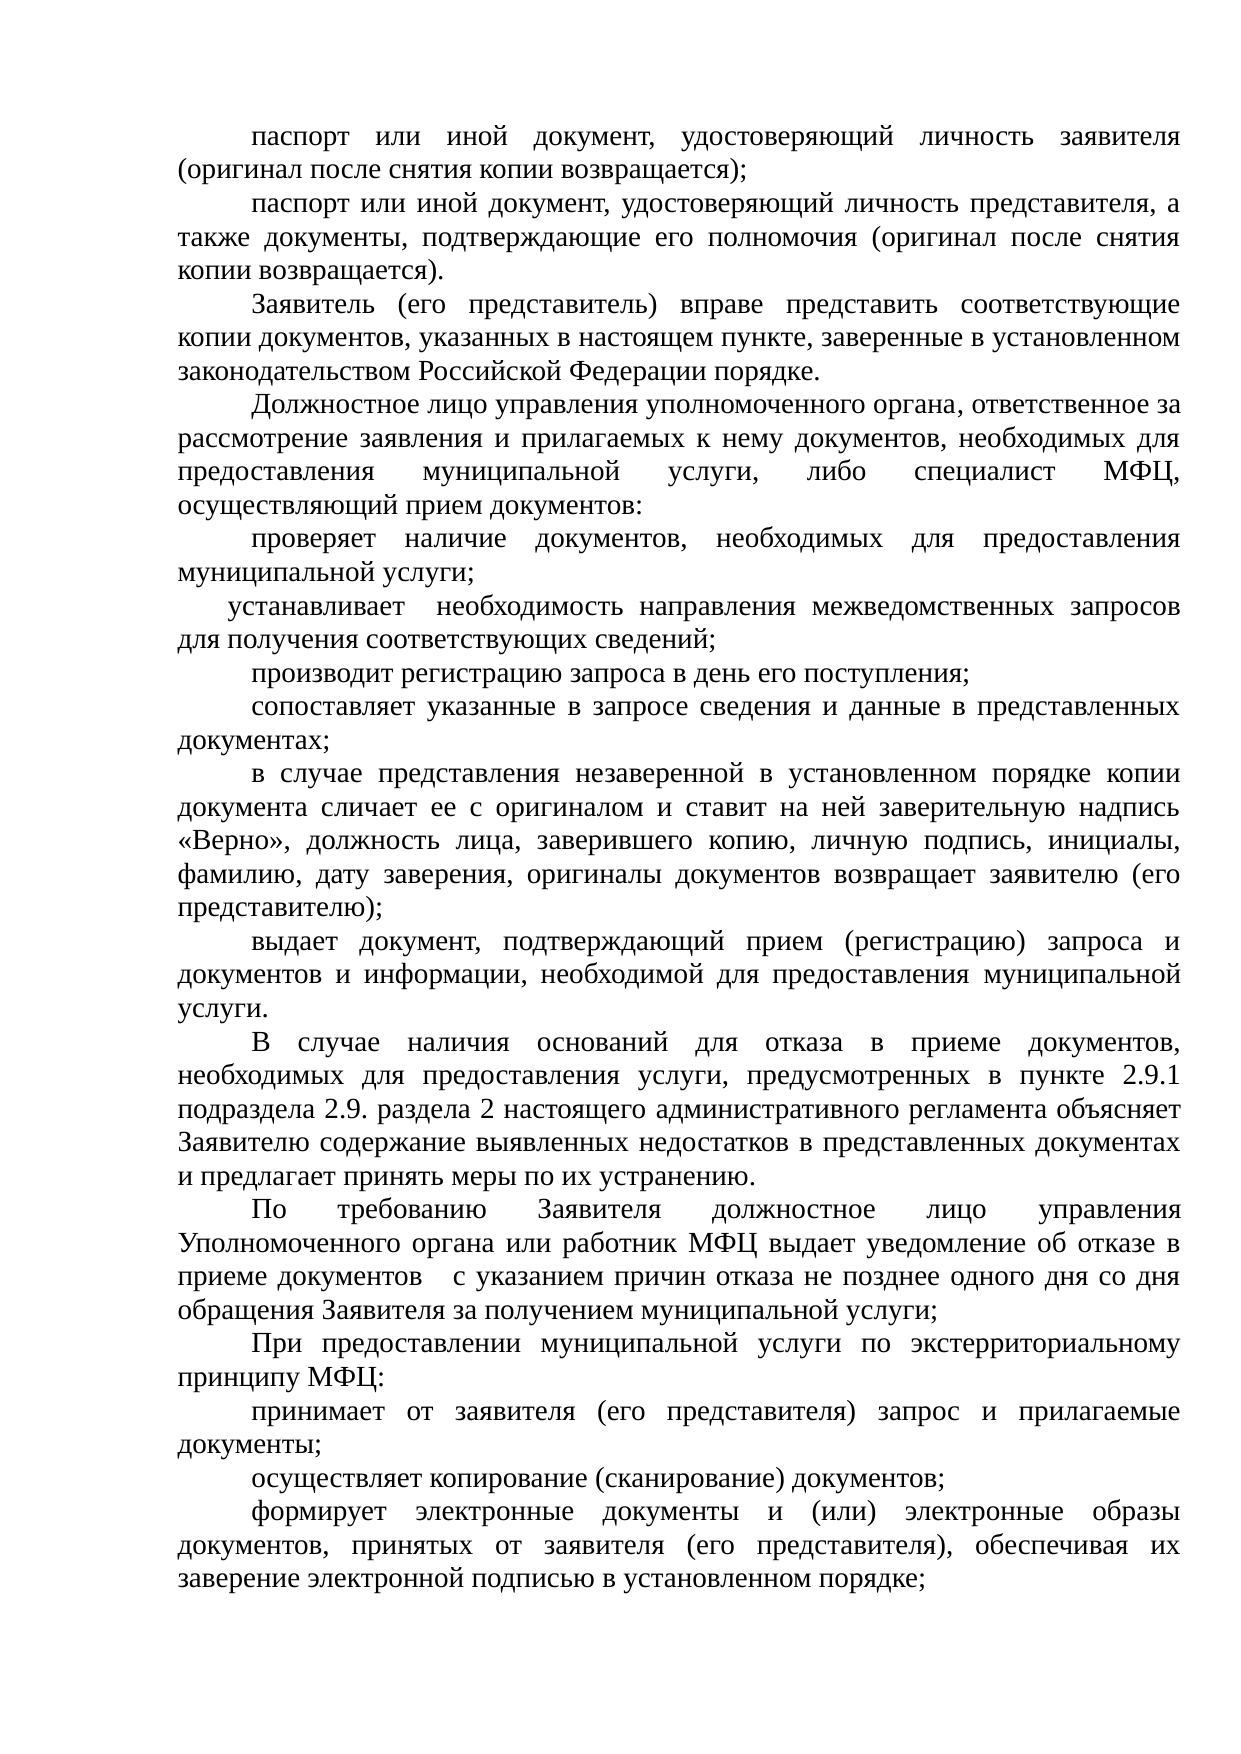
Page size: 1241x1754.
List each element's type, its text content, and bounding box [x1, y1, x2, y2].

text паспорт или иной документ, удостоверяющий личность заявителя (оригинал после снятия копии возвращается); [177, 118, 1181, 185]
title Должностное лицо управления уполномоченного органа, ответственное за рассмотрение заявления и прилагаемых к нему документов, необходимых для предоставления муниципальной услуги, либо специалист МФЦ, осуществляющий прием документов: [177, 386, 1181, 521]
text Заявитель (его представитель) вправе представить соответствующие копии документов, указанных в настоящем пункте, заверенные в установленном законодательством Российской Федерации порядке. [177, 286, 1181, 386]
title формирует электронные документы и (или) электронные образы документов, принятых от заявителя (его представителя), обеспечивая их заверение электронной подписью в установленном порядке; [177, 1493, 1181, 1594]
text устанавливает необходимость направления межведомственных запросов для получения соответствующих сведений; [177, 588, 1181, 655]
text В случае наличия оснований для отказа в приеме документов, необходимых для предоставления услуги, предусмотренных в пункте 2.9.1 подраздела 2.9. раздела 2 настоящего административного регламента объясняет Заявителю содержание выявленных недостатков в представленных документах и предлагает принять меры по их устранению. [177, 1024, 1181, 1191]
text По требованию Заявителя должностное лицо управления Уполномоченного органа или работник МФЦ выдает уведомление об отказе в приеме документов с указанием причин отказа не позднее одного дня со дня обращения Заявителя за получением муниципальной услуги; [177, 1191, 1181, 1326]
title в случае представления незаверенной в установленном порядке копии документа сличает ее с оригиналом и ставит на ней заверительную надпись «Верно», должность лица, заверившего копию, личную подпись, инициалы, фамилию, дату заверения, оригиналы документов возвращает заявителю (его представителю); [177, 755, 1181, 923]
title выдает документ, подтверждающий прием (регистрацию) запроса и документов и информации, необходимой для предоставления муниципальной услуги. [177, 923, 1181, 1024]
text паспорт или иной документ, удостоверяющий личность представителя, а также документы, подтверждающие его полномочия (оригинал после снятия копии возвращается). [177, 185, 1181, 286]
title При предоставлении муниципальной услуги по экстерриториальному принципу МФЦ: [177, 1326, 1181, 1393]
title сопоставляет указанные в запросе сведения и данные в представленных документах; [177, 688, 1181, 755]
title принимает от заявителя (его представителя) запрос и прилагаемые документы; [177, 1393, 1181, 1460]
text проверяет наличие документов, необходимых для предоставления муниципальной услуги; [177, 521, 1181, 588]
title производит регистрацию запроса в день его поступления; [177, 655, 1181, 688]
title осуществляет копирование (сканирование) документов; [177, 1460, 1181, 1493]
